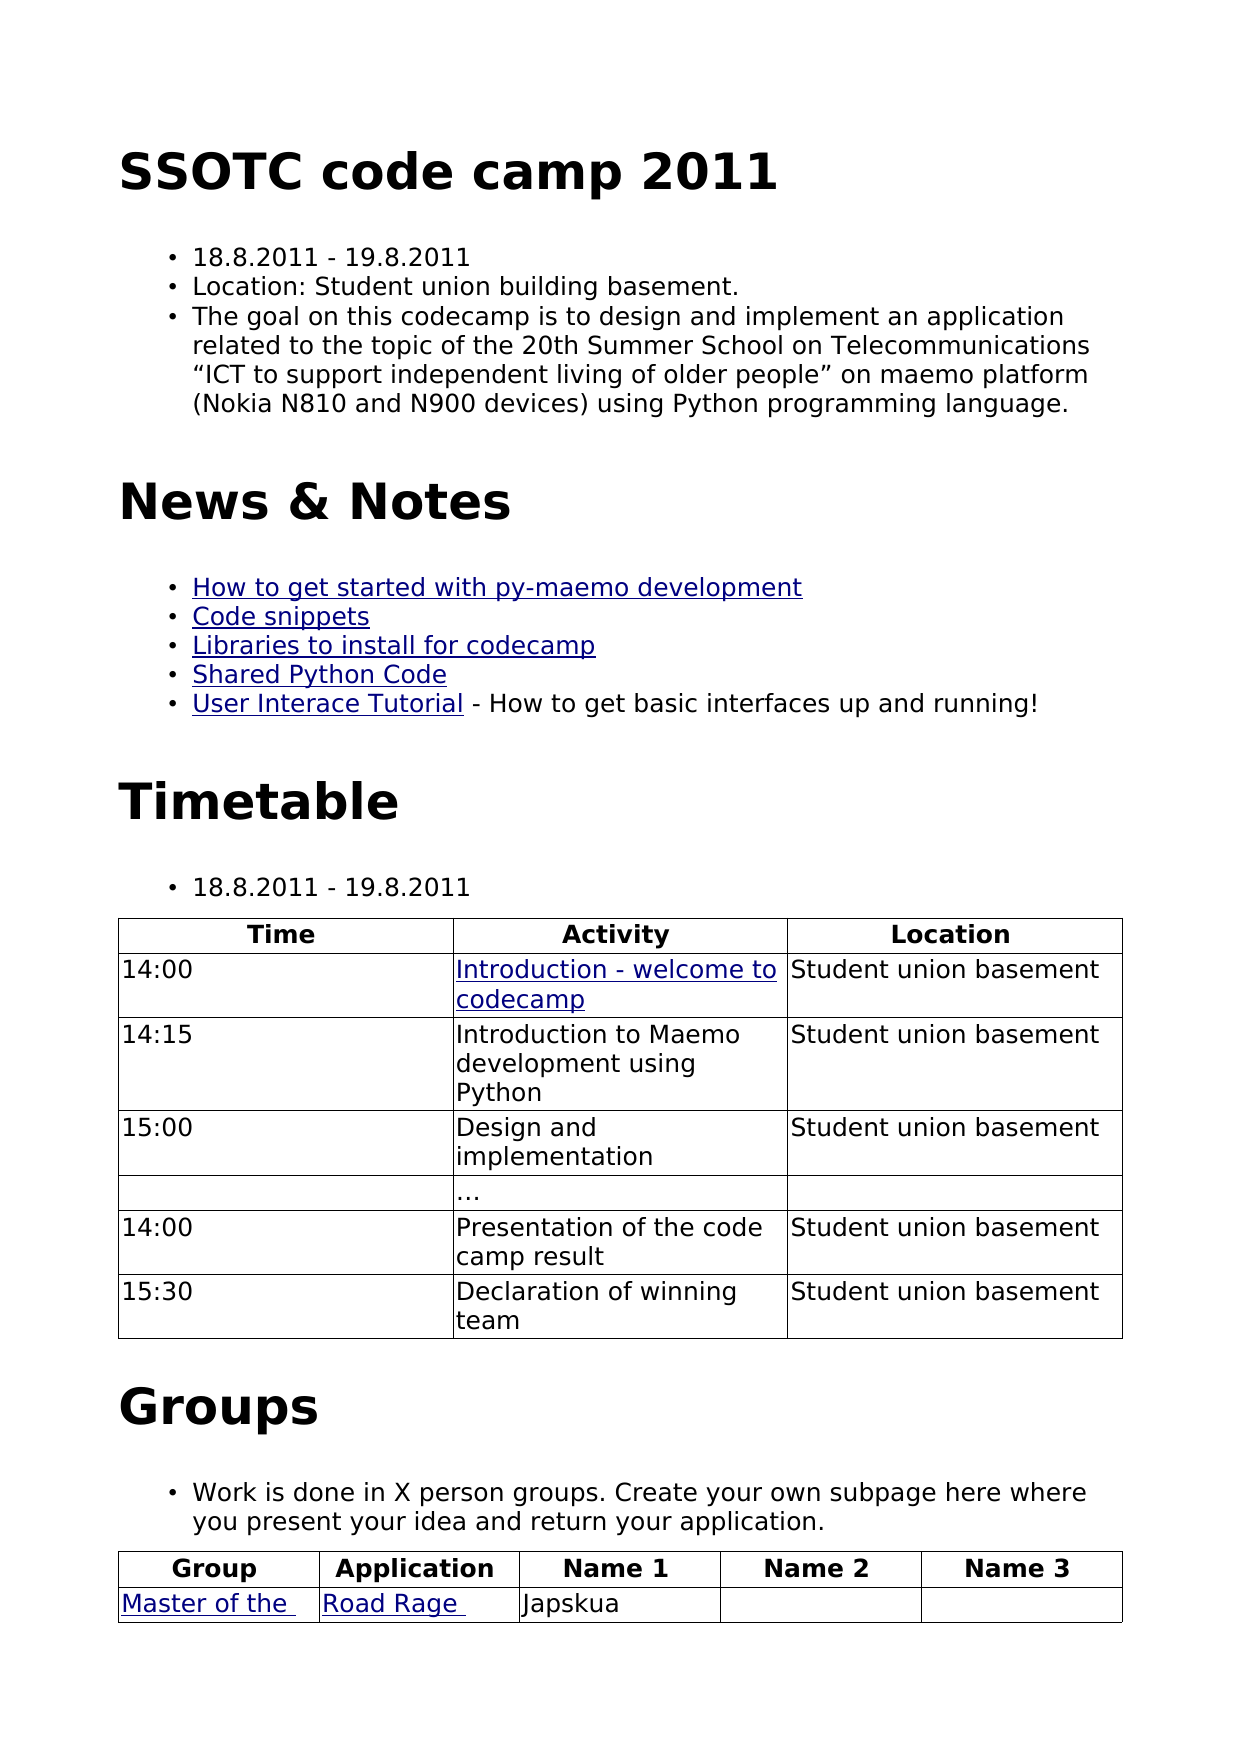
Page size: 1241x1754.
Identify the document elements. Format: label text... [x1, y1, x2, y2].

subtitle Groups [118, 1378, 1122, 1436]
table_cell Declaration of winning team [454, 1275, 787, 1338]
table_cell 15:30 [119, 1275, 453, 1338]
table_header Name 2 [721, 1552, 921, 1587]
list Libraries to install for codecamp [177, 631, 1122, 661]
list 18.8.2011 - 19.8.2011 [177, 243, 1122, 272]
table_cell [119, 1176, 453, 1210]
list Location: Student union building basement. [177, 272, 1122, 302]
subtitle News & Notes [118, 473, 1122, 531]
table_cell Japskua [520, 1588, 720, 1622]
table_cell 15:00 [119, 1111, 453, 1174]
table_cell 14:15 [119, 1018, 453, 1110]
table_header Application [320, 1552, 519, 1587]
table_header Name 1 [520, 1552, 720, 1587]
table_cell Introduction - welcome to codecamp [454, 954, 787, 1017]
table_cell [922, 1588, 1122, 1622]
list Work is done in X person groups. Create your own subpage here where you present your idea and return your application. [177, 1478, 1122, 1537]
table_cell Introduction to Maemo development using Python [454, 1018, 787, 1110]
table_header Location [788, 919, 1122, 953]
list 18.8.2011 - 19.8.2011 [177, 873, 1122, 903]
list Shared Python Code [177, 661, 1122, 690]
table_header Activity [454, 919, 787, 953]
table_header Group [119, 1552, 319, 1587]
table_cell [721, 1588, 921, 1622]
table_cell Presentation of the code camp result [454, 1211, 787, 1274]
table_cell Student union basement [788, 1111, 1122, 1174]
table_header Name 3 [922, 1552, 1122, 1587]
table_cell [788, 1176, 1122, 1210]
table_cell Student union basement [788, 1211, 1122, 1274]
table_cell Master of the [119, 1588, 319, 1622]
list Code snippets [177, 602, 1122, 631]
table_cell 14:00 [119, 1211, 453, 1274]
table_cell … [454, 1176, 787, 1210]
table_cell Design and implementation [454, 1111, 787, 1174]
subtitle SSOTC code camp 2011 [118, 143, 1122, 201]
table_cell 14:00 [119, 954, 453, 1017]
table_cell Student union basement [788, 1275, 1122, 1338]
subtitle Timetable [118, 773, 1122, 832]
table_cell Student union basement [788, 954, 1122, 1017]
table_cell Road Rage [320, 1588, 519, 1622]
list The goal on this codecamp is to design and implement an application related to the topic of the 20th Summer School on Telecommunications “ICT to support independent living of older people” on maemo platform (Nokia N810 and N900 devices) using Python programming language. [177, 302, 1122, 418]
table_header Time [119, 919, 453, 953]
list User Interace Tutorial - How to get basic interfaces up and running! [177, 690, 1122, 719]
list How to get started with py-maemo development [177, 573, 1122, 602]
table_cell Student union basement [788, 1018, 1122, 1110]
